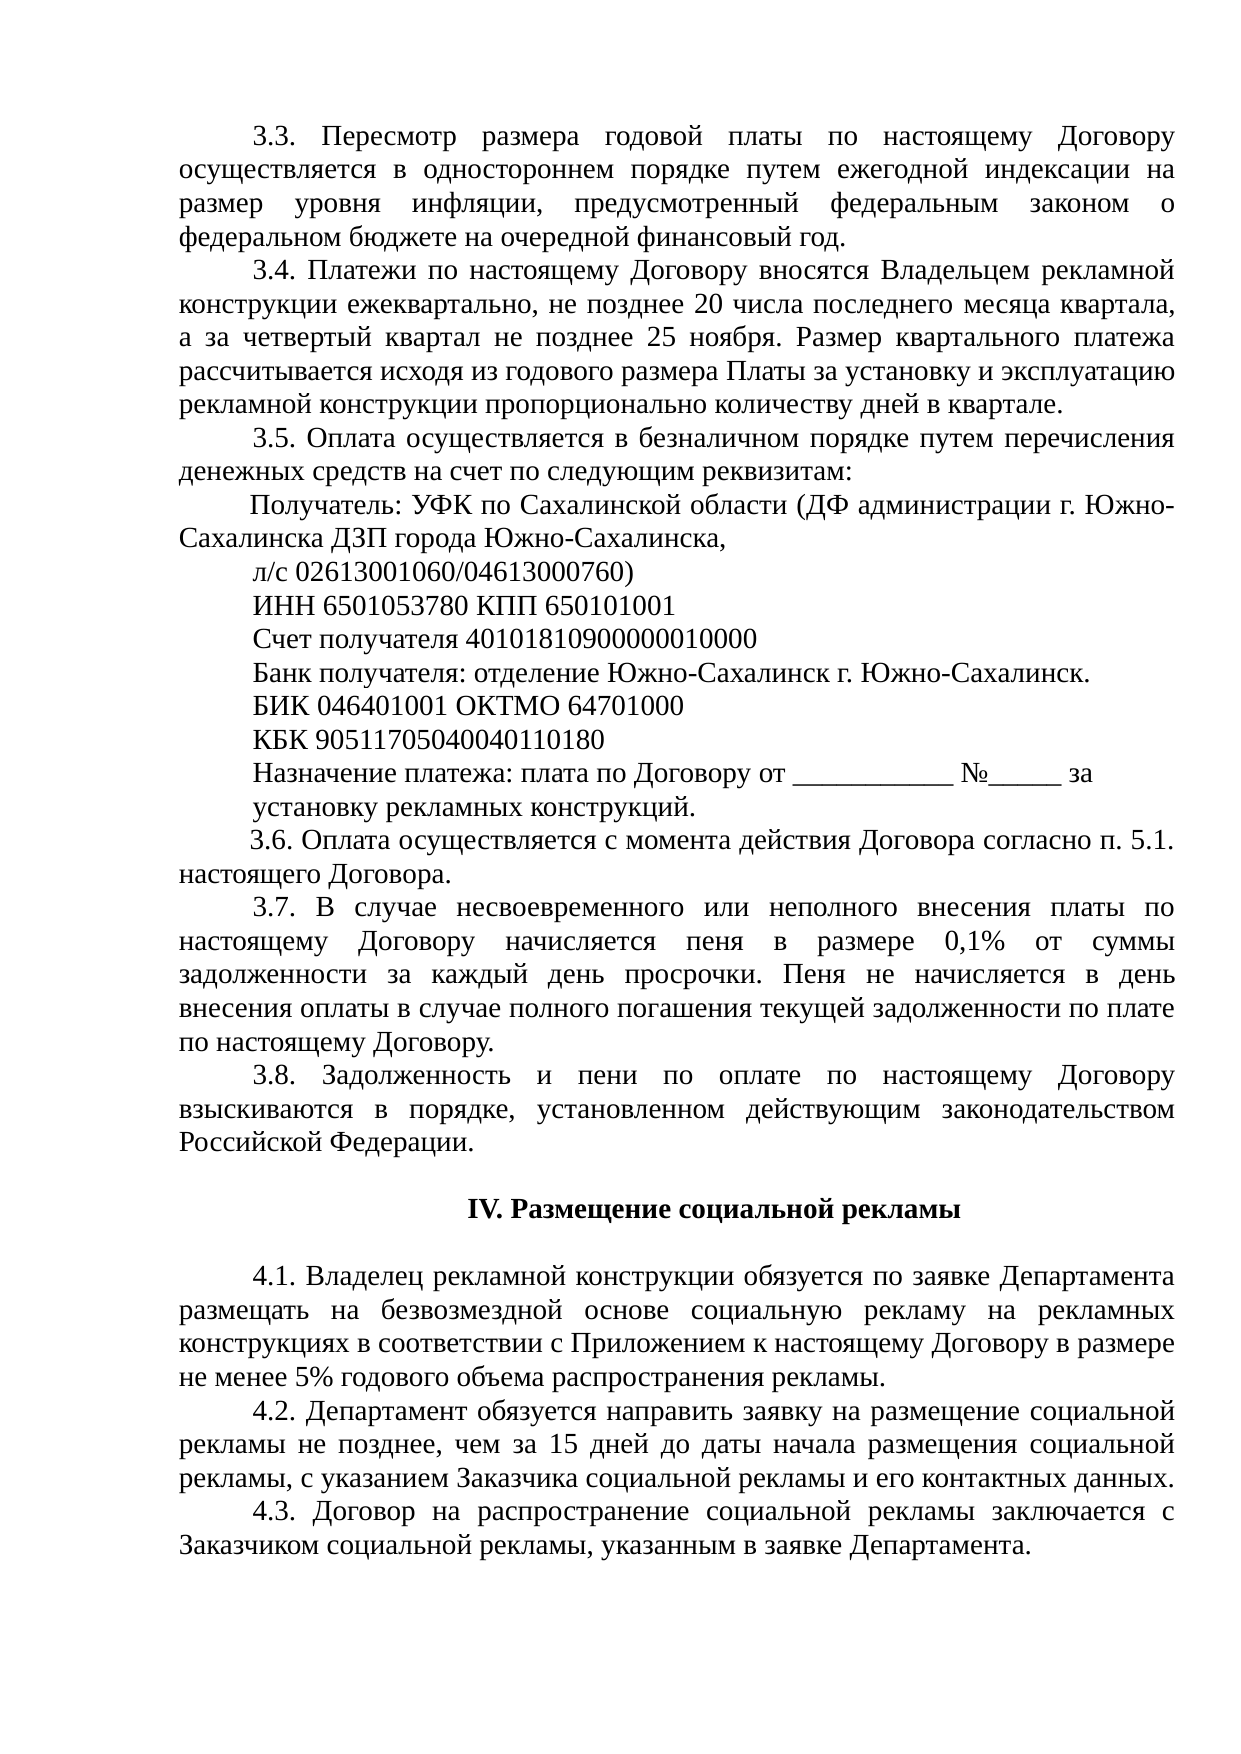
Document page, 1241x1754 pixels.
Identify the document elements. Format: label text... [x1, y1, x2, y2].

text Банк получателя: отделение Южно-Сахалинск г. Южно-Сахалинск. [252, 655, 1176, 688]
text 4.2. Департамент обязуется направить заявку на размещение социальной рекламы не позднее, чем за 15 дней до даты начала размещения социальной рекламы, с указанием Заказчика социальной рекламы и его контактных данных. [178, 1393, 1176, 1493]
text 3.3. Пересмотр размера годовой платы по настоящему Договору осуществляется в одностороннем порядке путем ежегодной индексации на размер уровня инфляции, предусмотренный федеральным законом о федеральном бюджете на очередной финансовый год. [178, 118, 1176, 252]
text 3.6. Оплата осуществляется с момента действия Договора согласно п. 5.1. настоящего Договора. [178, 822, 1176, 889]
text КБК 90511705040040110180 [252, 722, 1176, 755]
text Получатель: УФК по Сахалинской области (ДФ администрации г. Южно-Сахалинска ДЗП города Южно-Сахалинска, [178, 487, 1176, 554]
text IV. Размещение социальной рекламы [178, 1191, 1176, 1225]
text 3.8. Задолженность и пени по оплате по настоящему Договору взыскиваются в порядке, установленном действующим законодательством Российской Федерации. [178, 1057, 1176, 1158]
text 3.7. В случае несвоевременного или неполного внесения платы по настоящему Договору начисляется пеня в размере 0,1% от суммы задолженности за каждый день просрочки. Пеня не начисляется в день внесения оплаты в случае полного погашения текущей задолженности по плате по настоящему Договору. [178, 889, 1176, 1057]
text л/с 02613001060/04613000760) [252, 554, 1176, 588]
text 4.1. Владелец рекламной конструкции обязуется по заявке Департамента размещать на безвозмездной основе социальную рекламу на рекламных конструкциях в соответствии с Приложением к настоящему Договору в размере не менее 5% годового объема распространения рекламы. [178, 1258, 1176, 1393]
text БИК 046401001 ОКТМО 64701000 [252, 688, 1176, 722]
text 4.3. Договор на распространение социальной рекламы заключается с Заказчиком социальной рекламы, указанным в заявке Департамента. [178, 1493, 1176, 1560]
text Счет получателя 40101810900000010000 [252, 621, 1176, 655]
text 3.4. Платежи по настоящему Договору вносятся Владельцем рекламной конструкции ежеквартально, не позднее 20 числа последнего месяца квартала, а за четвертый квартал не позднее 25 ноября. Размер квартального платежа рассчитывается исходя из годового размера Платы за установку и эксплуатацию рекламной конструкции пропорционально количеству дней в квартале. [178, 252, 1176, 420]
text ИНН 6501053780 КПП 650101001 [252, 588, 1176, 621]
text Назначение платежа: плата по Договору от ___________ №_____ за установку рекламных конструкций. [252, 755, 1176, 822]
text 3.5. Оплата осуществляется в безналичном порядке путем перечисления денежных средств на счет по следующим реквизитам: [178, 420, 1176, 487]
